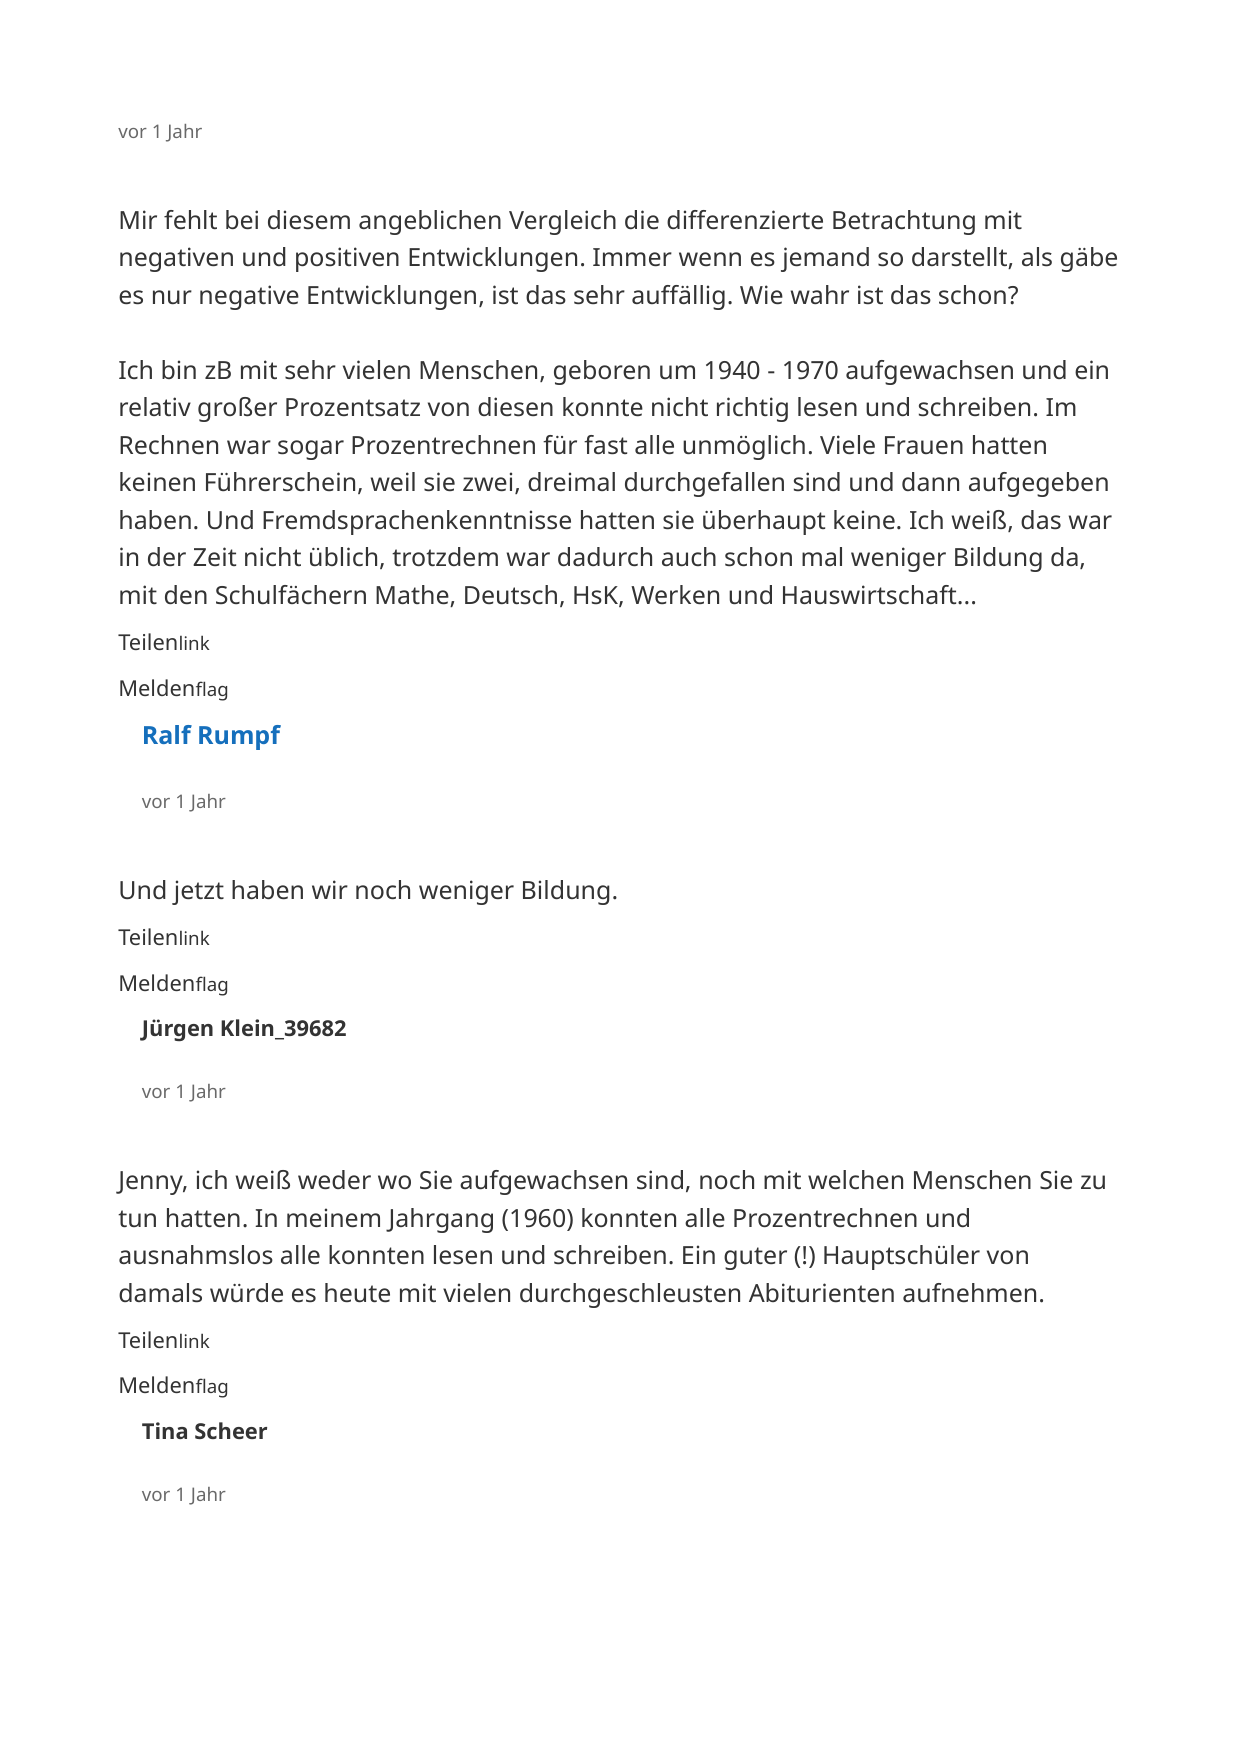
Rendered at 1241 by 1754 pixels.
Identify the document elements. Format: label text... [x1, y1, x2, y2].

text Tina Scheer [142, 1416, 1114, 1446]
text vor 1 Jahr [118, 118, 1117, 144]
text Teilenlink [118, 1325, 1122, 1355]
text Meldenflag [118, 1370, 1122, 1400]
text Jürgen Klein_39682 [142, 1013, 1114, 1043]
text Meldenflag [118, 672, 1122, 702]
text Teilenlink [118, 627, 1122, 657]
text Teilenlink [118, 922, 1122, 952]
text vor 1 Jahr [142, 788, 1117, 814]
text Und jetzt haben wir noch weniger Bildung. [118, 869, 1122, 907]
text Ralf Rumpf [142, 718, 1114, 752]
text vor 1 Jahr [142, 1481, 1117, 1507]
text Mir fehlt bei diesem angeblichen Vergleich die differenzierte Betrachtung mit negativen und positiven Entwicklungen. Immer wenn es jemand so darstellt, als gäbe es nur negative Entwicklungen, ist das sehr auffällig. Wie wahr ist das schon? Ich bin zB mit sehr vielen Menschen, geboren um 1940 - 1970 aufgewachsen und ein relativ großer Prozentsatz von diesen konnte nicht richtig lesen und schreiben. Im Rechnen war sogar Prozentrechnen für fast alle unmöglich. Viele Frauen hatten keinen Führerschein, weil sie zwei, dreimal durchgefallen sind und dann aufgegeben haben. Und Fremdsprachenkenntnisse hatten sie überhaupt keine. Ich weiß, das war in der Zeit nicht üblich, trotzdem war dadurch auch schon mal weniger Bildung da, mit den Schulfächern Mathe, Deutsch, HsK, Werken und Hauswirtschaft... [118, 199, 1122, 611]
text Jenny, ich weiß weder wo Sie aufgewachsen sind, noch mit welchen Menschen Sie zu tun hatten. In meinem Jahrgang (1960) konnten alle Prozentrechnen und ausnahmslos alle konnten lesen und schreiben. Ein guter (!) Hauptschüler von damals würde es heute mit vielen durchgeschleusten Abiturienten aufnehmen. [118, 1159, 1122, 1309]
text Meldenflag [118, 968, 1122, 997]
text vor 1 Jahr [142, 1078, 1117, 1104]
